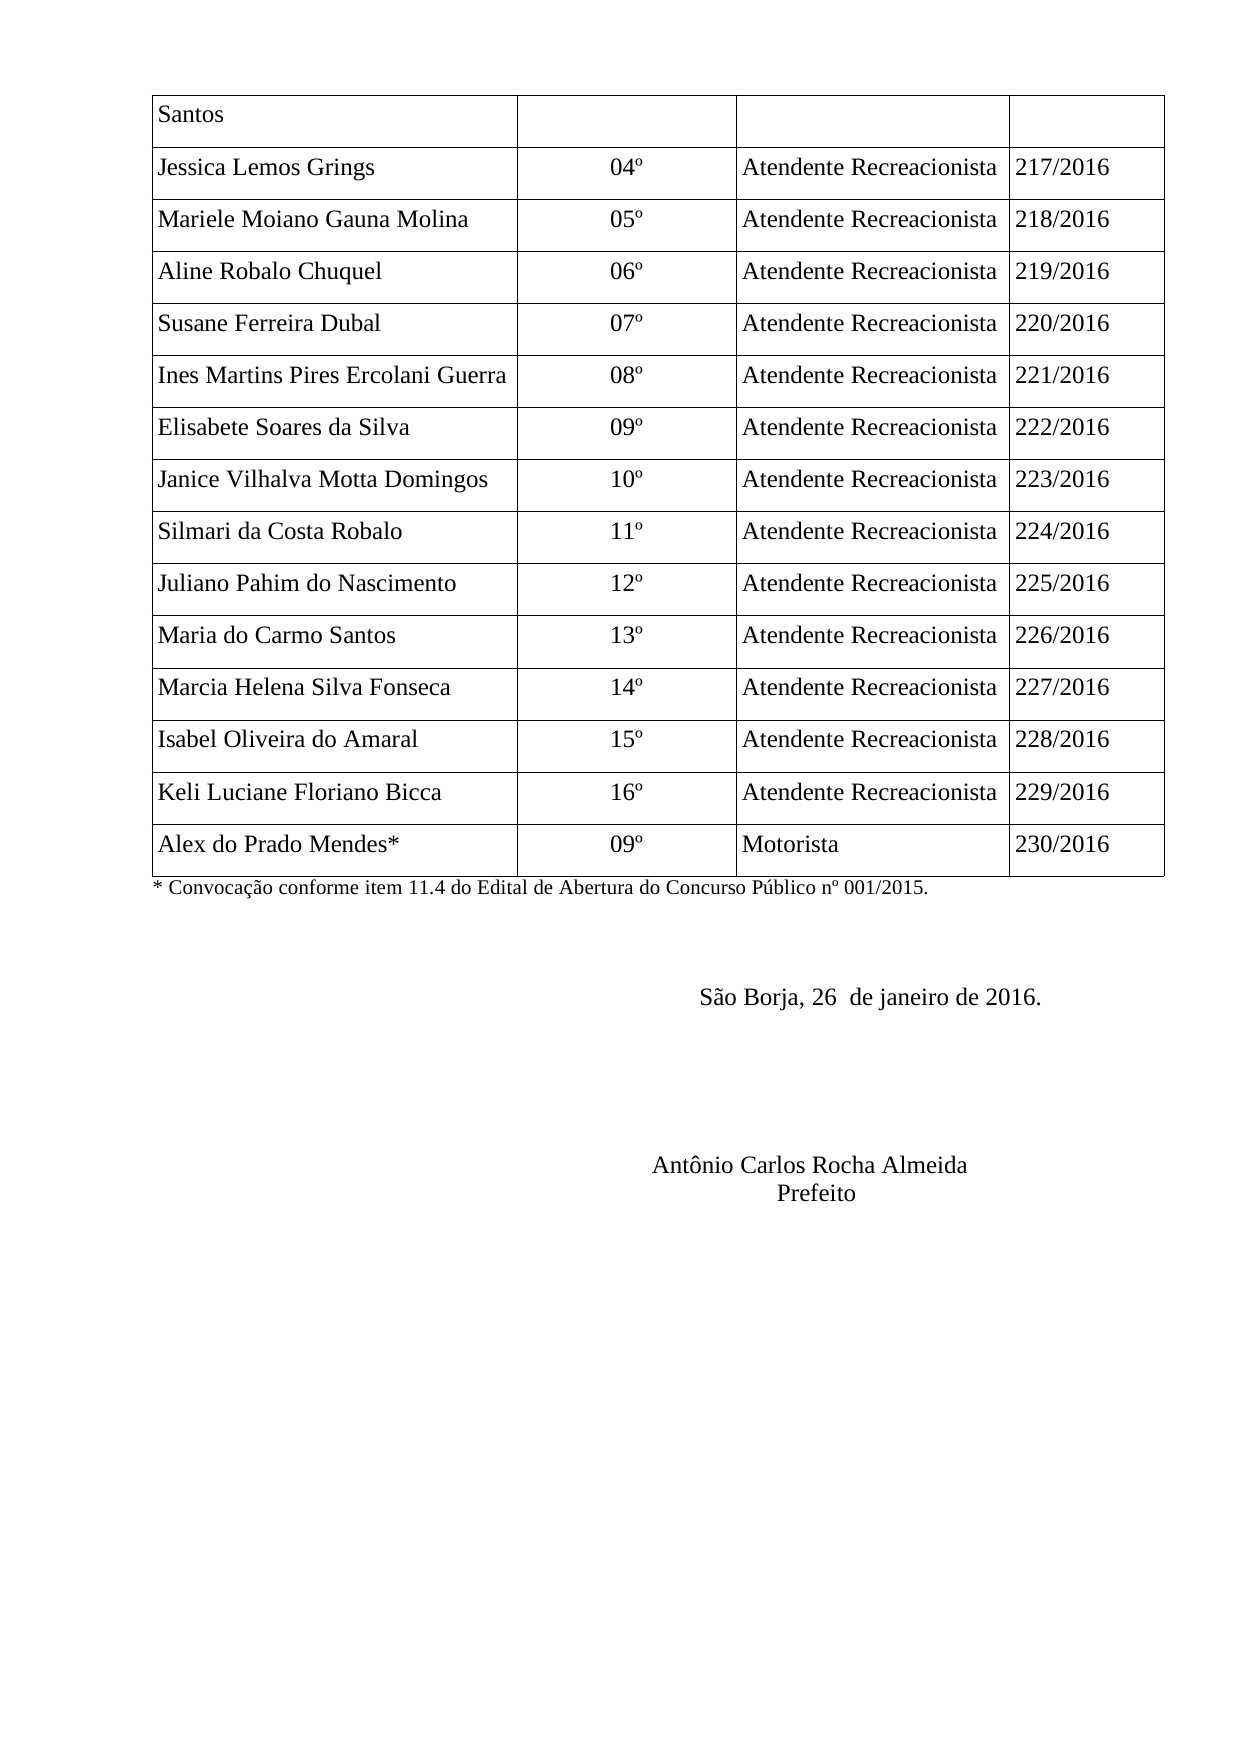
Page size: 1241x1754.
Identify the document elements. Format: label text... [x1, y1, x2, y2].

table_cell 218/2016 [1010, 200, 1164, 251]
table_cell Isabel Oliveira do Amaral [153, 721, 517, 772]
table_cell Janice Vilhalva Motta Domingos [153, 460, 517, 511]
table_cell 223/2016 [1010, 460, 1164, 511]
table_cell Keli Luciane Floriano Bicca [153, 773, 517, 824]
table_cell Atendente Recreacionista [737, 721, 1009, 772]
table_cell 05º [518, 200, 736, 251]
table_cell Marcia Helena Silva Fonseca [153, 669, 517, 719]
table_cell Mariele Moiano Gauna Molina [153, 200, 517, 251]
table_cell Atendente Recreacionista [737, 460, 1009, 511]
table_cell 04º [518, 148, 736, 199]
text * Convocação conforme item 11.4 do Edital de Abertura do Concurso Público nº 001/2015. [152, 877, 1164, 927]
table_cell 225/2016 [1010, 564, 1164, 615]
table_cell 230/2016 [1010, 825, 1164, 876]
text São Borja, 26 de janeiro de 2016. [152, 983, 1164, 1011]
table_cell Atendente Recreacionista [737, 148, 1009, 199]
table_cell 226/2016 [1010, 616, 1164, 667]
table_cell 229/2016 [1010, 773, 1164, 824]
table_cell 227/2016 [1010, 669, 1164, 719]
table_cell 219/2016 [1010, 252, 1164, 303]
table_cell Atendente Recreacionista [737, 512, 1009, 563]
table_cell 12º [518, 564, 736, 615]
table_cell Elisabete Soares da Silva [153, 408, 517, 459]
table_cell 15º [518, 721, 736, 772]
table_cell [518, 96, 736, 147]
table_cell 222/2016 [1010, 408, 1164, 459]
table_cell [1010, 96, 1164, 147]
table_cell 217/2016 [1010, 148, 1164, 199]
table_cell 10º [518, 460, 736, 511]
table_cell Atendente Recreacionista [737, 252, 1009, 303]
table_cell [737, 96, 1009, 147]
table_cell Maria do Carmo Santos [153, 616, 517, 667]
text Antônio Carlos Rocha Almeida [152, 1151, 1164, 1179]
table_cell 08º [518, 356, 736, 407]
table_cell Atendente Recreacionista [737, 616, 1009, 667]
table_cell Santos [153, 96, 517, 147]
table_cell Motorista [737, 825, 1009, 876]
table_cell Ines Martins Pires Ercolani Guerra [153, 356, 517, 407]
table_cell 06º [518, 252, 736, 303]
table_cell Jessica Lemos Grings [153, 148, 517, 199]
table_cell Atendente Recreacionista [737, 773, 1009, 824]
table_cell 11º [518, 512, 736, 563]
table_cell 16º [518, 773, 736, 824]
table_cell Susane Ferreira Dubal [153, 304, 517, 355]
table_cell 220/2016 [1010, 304, 1164, 355]
table_cell 14º [518, 669, 736, 719]
table_cell 221/2016 [1010, 356, 1164, 407]
table_cell Aline Robalo Chuquel [153, 252, 517, 303]
table_cell Atendente Recreacionista [737, 669, 1009, 719]
table_cell 09º [518, 408, 736, 459]
table_cell Atendente Recreacionista [737, 564, 1009, 615]
table_cell Atendente Recreacionista [737, 356, 1009, 407]
table_cell Atendente Recreacionista [737, 200, 1009, 251]
table_cell 228/2016 [1010, 721, 1164, 772]
text Prefeito [152, 1179, 1164, 1207]
table_cell 09º [518, 825, 736, 876]
table_cell Silmari da Costa Robalo [153, 512, 517, 563]
table_cell Juliano Pahim do Nascimento [153, 564, 517, 615]
table_cell Atendente Recreacionista [737, 408, 1009, 459]
table_cell Atendente Recreacionista [737, 304, 1009, 355]
table_cell Alex do Prado Mendes* [153, 825, 517, 876]
table_cell 224/2016 [1010, 512, 1164, 563]
table_cell 13º [518, 616, 736, 667]
table_cell 07º [518, 304, 736, 355]
